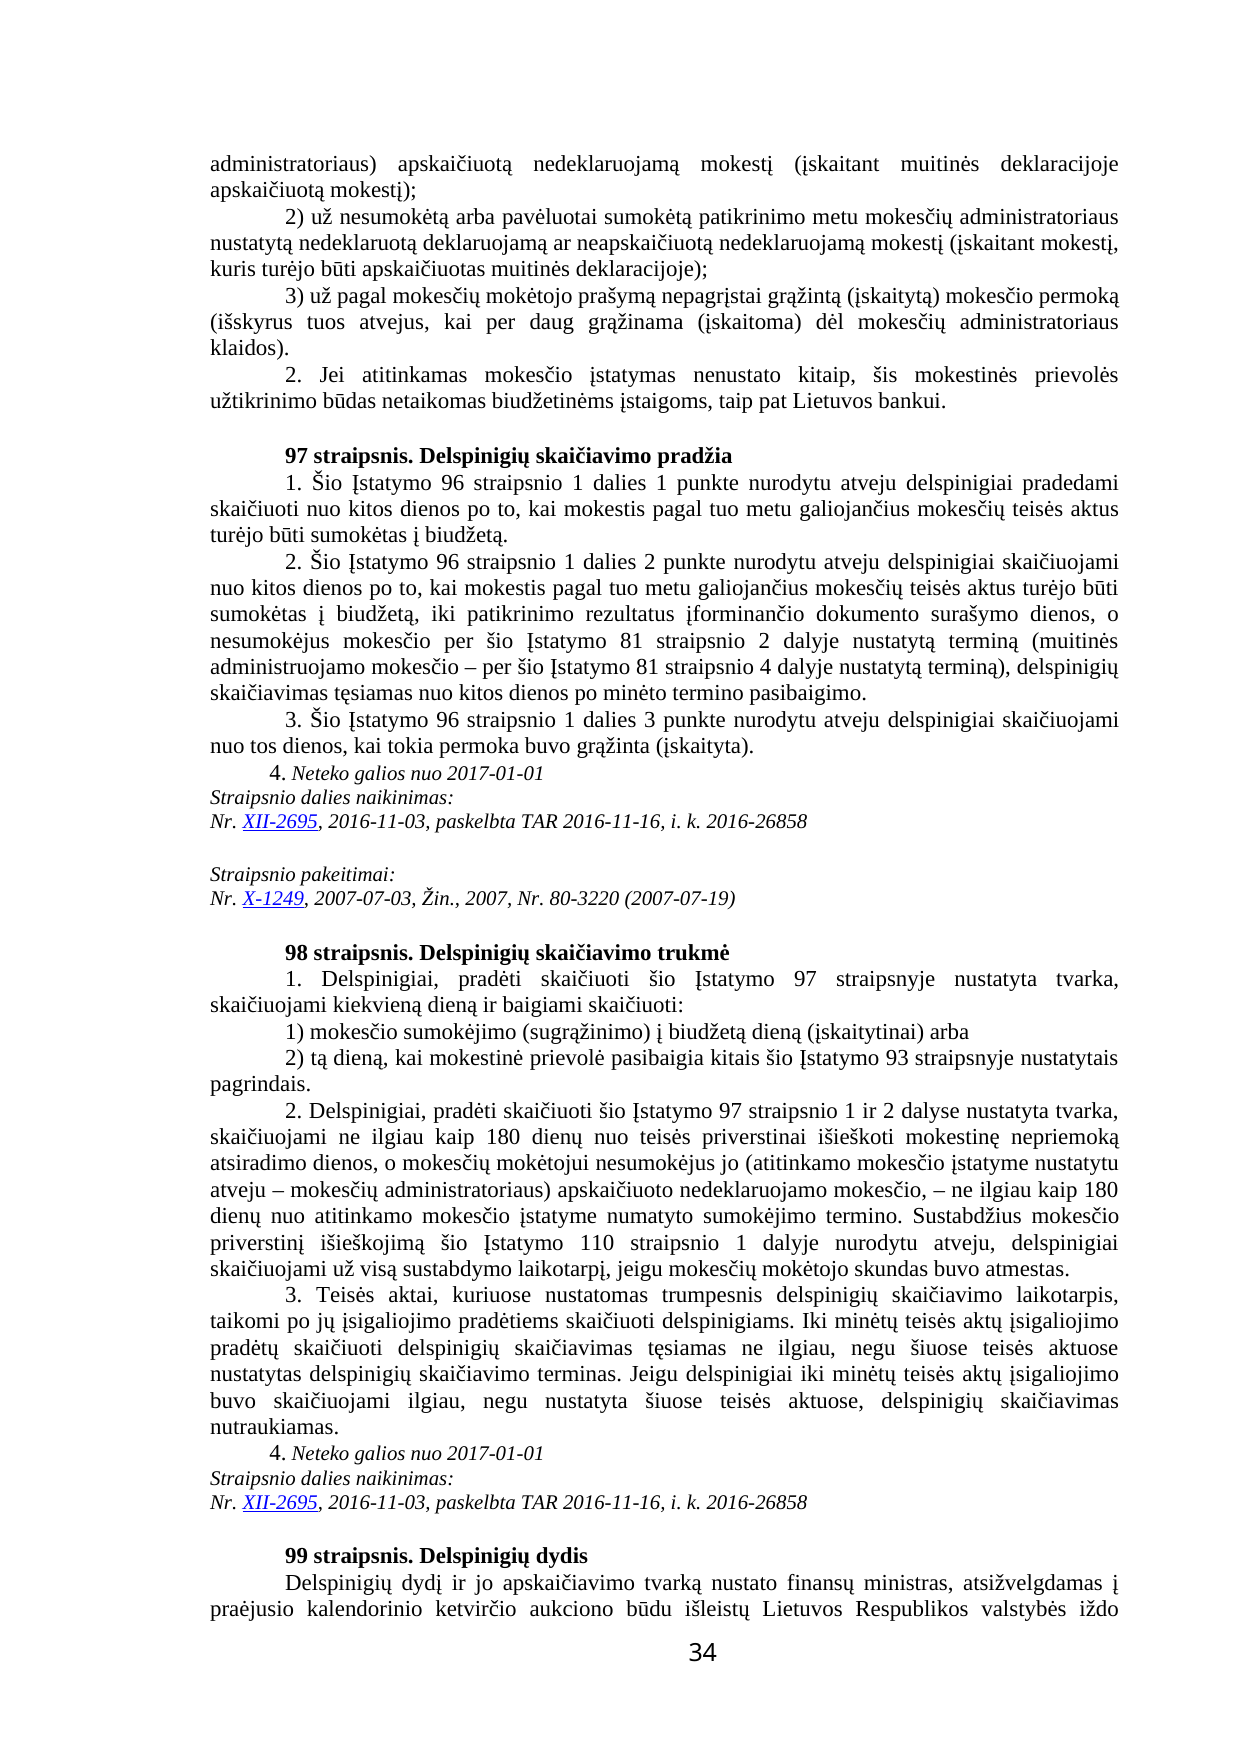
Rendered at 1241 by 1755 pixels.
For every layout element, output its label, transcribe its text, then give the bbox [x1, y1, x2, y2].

text 1. Šio Įstatymo 96 straipsnio 1 dalies 1 punkte nurodytu atveju delspinigiai pradedami skaičiuoti nuo kitos dienos po to, kai mokestis pagal tuo metu galiojančius mokesčių teisės aktus turėjo būti sumokėtas į biudžetą. [210, 469, 1120, 548]
text 4. Neteko galios nuo 2017-01-01 [210, 758, 1120, 785]
text 1. Delspinigiai, pradėti skaičiuoti šio Įstatymo 97 straipsnyje nustatyta tvarka, skaičiuojami kiekvieną dieną ir baigiami skaičiuoti: [210, 965, 1120, 1018]
text Nr. XII-2695, 2016-11-03, paskelbta TAR 2016-11-16, i. k. 2016-26858 [210, 1490, 1120, 1514]
text 2. Delspinigiai, pradėti skaičiuoti šio Įstatymo 97 straipsnio 1 ir 2 dalyse nustatyta tvarka, skaičiuojami ne ilgiau kaip 180 dienų nuo teisės priverstinai išieškoti mokestinę nepriemoką atsiradimo dienos, o mokesčių mokėtojui nesumokėjus jo (atitinkamo mokesčio įstatyme nustatytu atveju – mokesčių administratoriaus) apskaičiuoto nedeklaruojamo mokesčio, – ne ilgiau kaip 180 dienų nuo atitinkamo mokesčio įstatyme numatyto sumokėjimo termino. Sustabdžius mokesčio priverstinį išieškojimą šio Įstatymo 110 straipsnio 1 dalyje nurodytu atveju, delspinigiai skaičiuojami už visą sustabdymo laikotarpį, jeigu mokesčių mokėtojo skundas buvo atmestas. [210, 1097, 1120, 1281]
text Delspinigių dydį ir jo apskaičiavimo tvarką nustato finansų ministras, atsižvelgdamas į praėjusio kalendorinio ketvirčio aukciono būdu išleistų Lietuvos Respublikos valstybės iždo [210, 1569, 1120, 1622]
text Straipsnio dalies naikinimas: [210, 1466, 1120, 1490]
text Straipsnio dalies naikinimas: [210, 785, 1120, 809]
text 1) mokesčio sumokėjimo (sugrąžinimo) į biudžetą dieną (įskaitytinai) arba [210, 1018, 1120, 1044]
text 2) už nesumokėtą arba pavėluotai sumokėtą patikrinimo metu mokesčių administratoriaus nustatytą nedeklaruotą deklaruojamą ar neapskaičiuotą nedeklaruojamą mokestį (įskaitant mokestį, kuris turėjo būti apskaičiuotas muitinės deklaracijoje); [210, 203, 1120, 282]
text Nr. X-1249, 2007-07-03, Žin., 2007, Nr. 80-3220 (2007-07-19) [210, 886, 1120, 910]
text 2. Jei atitinkamas mokesčio įstatymas nenustato kitaip, šis mokestinės prievolės užtikrinimo būdas netaikomas biudžetinėms įstaigoms, taip pat Lietuvos bankui. [210, 361, 1120, 413]
text 3. Šio Įstatymo 96 straipsnio 1 dalies 3 punkte nurodytu atveju delspinigiai skaičiuojami nuo tos dienos, kai tokia permoka buvo grąžinta (įskaityta). [210, 706, 1120, 758]
text 99 straipsnis. Delspinigių dydis [210, 1543, 1120, 1569]
text 4. Neteko galios nuo 2017-01-01 [210, 1439, 1120, 1466]
text administratoriaus) apskaičiuotą nedeklaruojamą mokestį (įskaitant muitinės deklaracijoje apskaičiuotą mokestį); [210, 150, 1120, 203]
text Nr. XII-2695, 2016-11-03, paskelbta TAR 2016-11-16, i. k. 2016-26858 [210, 809, 1120, 833]
text 2) tą dieną, kai mokestinė prievolė pasibaigia kitais šio Įstatymo 93 straipsnyje nustatytais pagrindais. [210, 1044, 1120, 1097]
text 2. Šio Įstatymo 96 straipsnio 1 dalies 2 punkte nurodytu atveju delspinigiai skaičiuojami nuo kitos dienos po to, kai mokestis pagal tuo metu galiojančius mokesčių teisės aktus turėjo būti sumokėtas į biudžetą, iki patikrinimo rezultatus įforminančio dokumento surašymo dienos, o nesumokėjus mokesčio per šio Įstatymo 81 straipsnio 2 dalyje nustatytą terminą (muitinės administruojamo mokesčio – per šio Įstatymo 81 straipsnio 4 dalyje nustatytą terminą), delspinigių skaičiavimas tęsiamas nuo kitos dienos po minėto termino pasibaigimo. [210, 548, 1120, 706]
text 98 straipsnis. Delspinigių skaičiavimo trukmė [210, 939, 1120, 965]
text 97 straipsnis. Delspinigių skaičiavimo pradžia [210, 442, 1120, 469]
text 3) už pagal mokesčių mokėtojo prašymą nepagrįstai grąžintą (įskaitytą) mokesčio permoką (išskyrus tuos atvejus, kai per daug grąžinama (įskaitoma) dėl mokesčių administratoriaus klaidos). [210, 282, 1120, 361]
text Straipsnio pakeitimai: [210, 862, 1120, 886]
text 3. Teisės aktai, kuriuose nustatomas trumpesnis delspinigių skaičiavimo laikotarpis, taikomi po jų įsigaliojimo pradėtiems skaičiuoti delspinigiams. Iki minėtų teisės aktų įsigaliojimo pradėtų skaičiuoti delspinigių skaičiavimas tęsiamas ne ilgiau, negu šiuose teisės aktuose nustatytas delspinigių skaičiavimo terminas. Jeigu delspinigiai iki minėtų teisės aktų įsigaliojimo buvo skaičiuojami ilgiau, negu nustatyta šiuose teisės aktuose, delspinigių skaičiavimas nutraukiamas. [210, 1281, 1120, 1439]
